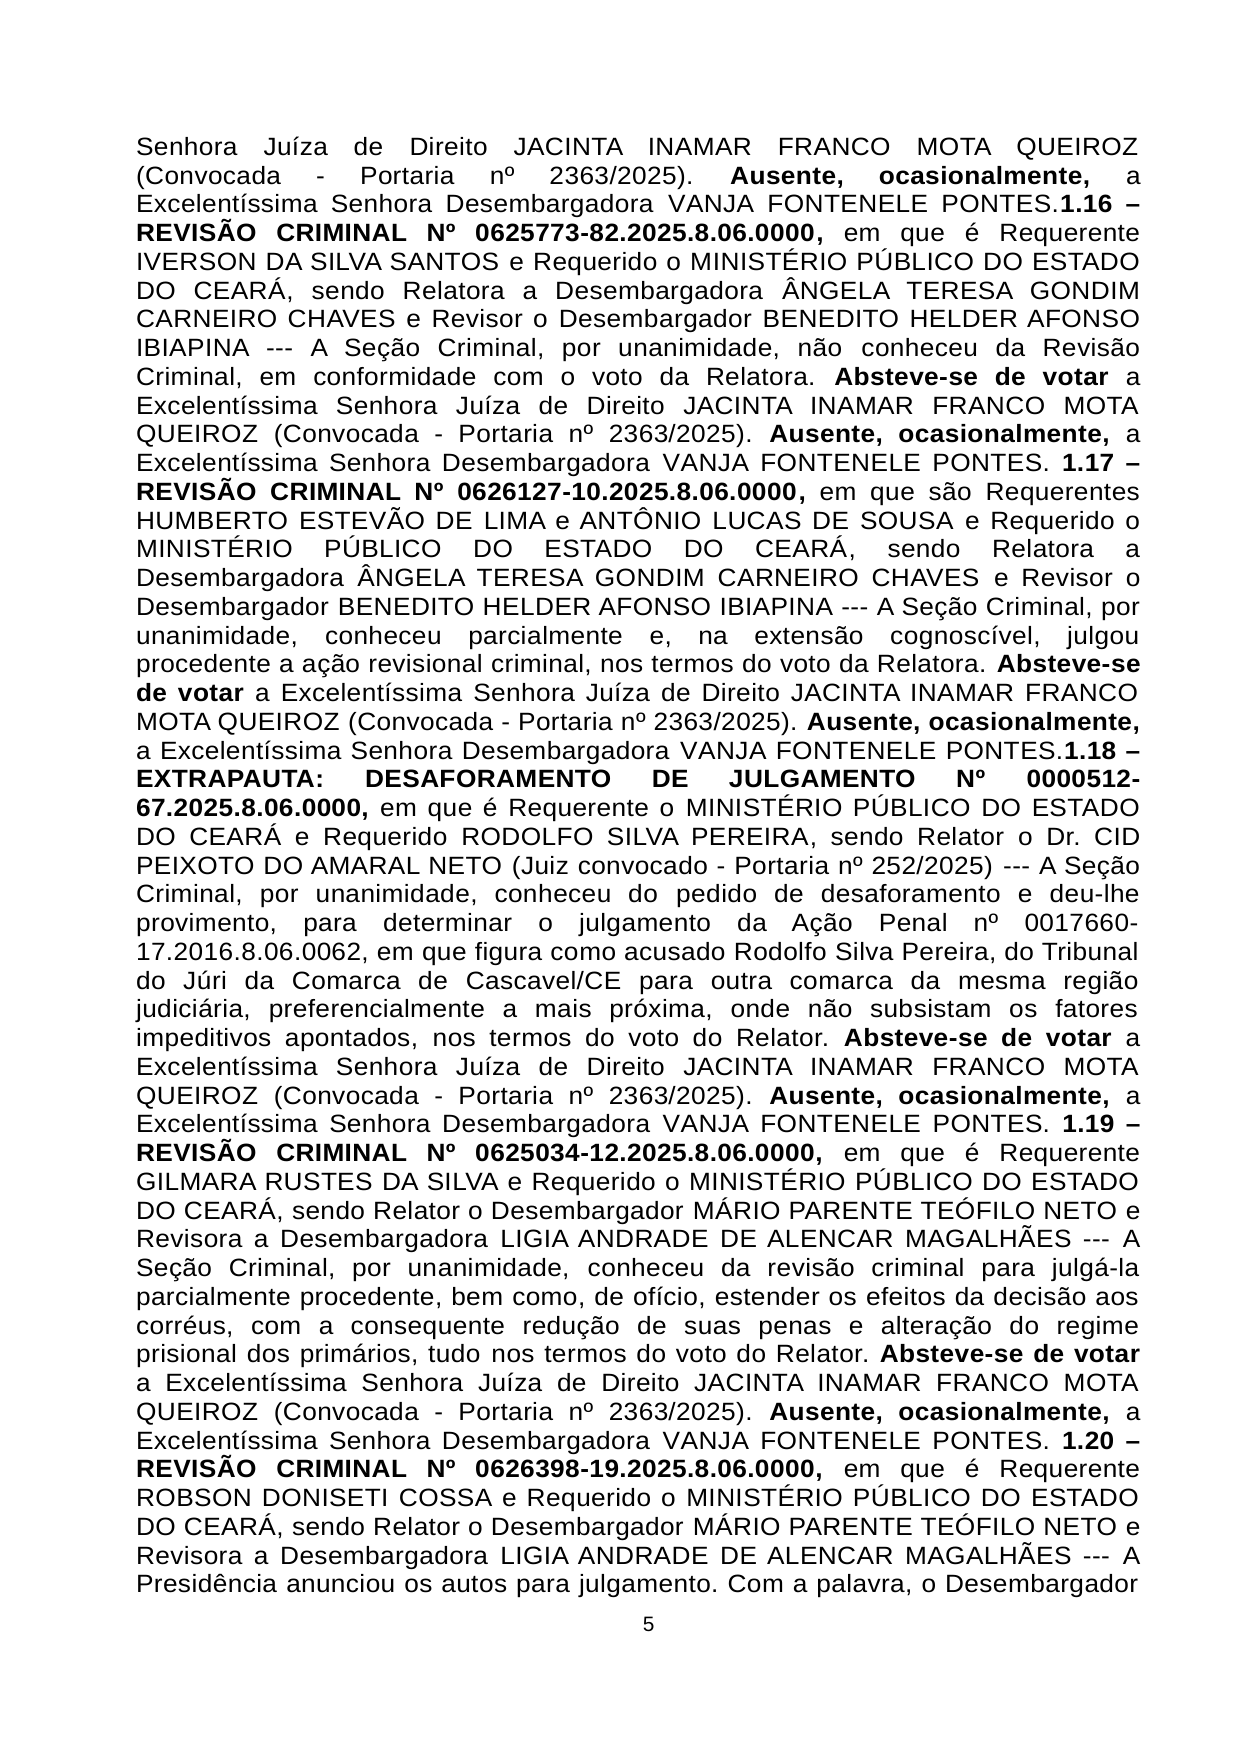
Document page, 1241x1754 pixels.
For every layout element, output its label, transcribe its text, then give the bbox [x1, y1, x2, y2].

list Senhora Juíza de Direito JACINTA INAMAR FRANCO MOTA QUEIROZ (Convocada - Portaria nº 2363/2025). Ausente, ocasionalmente, a Excelentíssima Senhora Desembargadora VANJA FONTENELE PONTES.1.16 – REVISÃO CRIMINAL Nº 0625773-82.2025.8.06.0000, em que é Requerente IVERSON DA SILVA SANTOS e Requerido o MINISTÉRIO PÚBLICO DO ESTADO DO CEARÁ, sendo Relatora a Desembargadora ÂNGELA TERESA GONDIM CARNEIRO CHAVES e Revisor o Desembargador BENEDITO HELDER AFONSO IBIAPINA --- A Seção Criminal, por unanimidade, não conheceu da Revisão Criminal, em conformidade com o voto da Relatora. Absteve-se de votar a Excelentíssima Senhora Juíza de Direito JACINTA INAMAR FRANCO MOTA QUEIROZ (Convocada - Portaria nº 2363/2025). Ausente, ocasionalmente, a Excelentíssima Senhora Desembargadora VANJA FONTENELE PONTES. 1.17 – REVISÃO CRIMINAL Nº 0626127-10.2025.8.06.0000, em que são Requerentes HUMBERTO ESTEVÃO DE LIMA e ANTÔNIO LUCAS DE SOUSA e Requerido o MINISTÉRIO PÚBLICO DO ESTADO DO CEARÁ, sendo Relatora a Desembargadora ÂNGELA TERESA GONDIM CARNEIRO CHAVES e Revisor o Desembargador BENEDITO HELDER AFONSO IBIAPINA --- A Seção Criminal, por unanimidade, conheceu parcialmente e, na extensão cognoscível, julgou procedente a ação revisional criminal, nos termos do voto da Relatora. Absteve-se de votar a Excelentíssima Senhora Juíza de Direito JACINTA INAMAR FRANCO MOTA QUEIROZ (Convocada - Portaria nº 2363/2025). Ausente, ocasionalmente, a Excelentíssima Senhora Desembargadora VANJA FONTENELE PONTES.1.18 – EXTRAPAUTA: DESAFORAMENTO DE JULGAMENTO Nº 0000512-67.2025.8.06.0000, em que é Requerente o MINISTÉRIO PÚBLICO DO ESTADO DO CEARÁ e Requerido RODOLFO SILVA PEREIRA, sendo Relator o Dr. CID PEIXOTO DO AMARAL NETO (Juiz convocado - Portaria nº 252/2025) --- A Seção Criminal, por unanimidade, conheceu do pedido de desaforamento e deu-lhe provimento, para determinar o julgamento da Ação Penal nº 0017660-17.2016.8.06.0062, em que figura como acusado Rodolfo Silva Pereira, do Tribunal do Júri da Comarca de Cascavel/CE para outra comarca da mesma região judiciária, preferencialmente a mais próxima, onde não subsistam os fatores impeditivos apontados, nos termos do voto do Relator. Absteve-se de votar a Excelentíssima Senhora Juíza de Direito JACINTA INAMAR FRANCO MOTA QUEIROZ (Convocada - Portaria nº 2363/2025). Ausente, ocasionalmente, a Excelentíssima Senhora Desembargadora VANJA FONTENELE PONTES. 1.19 – REVISÃO CRIMINAL Nº 0625034-12.2025.8.06.0000, em que é Requerente GILMARA RUSTES DA SILVA e Requerido o MINISTÉRIO PÚBLICO DO ESTADO DO CEARÁ, sendo Relator o Desembargador MÁRIO PARENTE TEÓFILO NETO e Revisora a Desembargadora LIGIA ANDRADE DE ALENCAR MAGALHÃES --- A Seção Criminal, por unanimidade, conheceu da revisão criminal para julgá-la parcialmente procedente, bem como, de ofício, estender os efeitos da decisão aos corréus, com a consequente redução de suas penas e alteração do regime prisional dos primários, tudo nos termos do voto do Relator. Absteve-se de votar a Excelentíssima Senhora Juíza de Direito JACINTA INAMAR FRANCO MOTA QUEIROZ (Convocada - Portaria nº 2363/2025). Ausente, ocasionalmente, a Excelentíssima Senhora Desembargadora VANJA FONTENELE PONTES. 1.20 – REVISÃO CRIMINAL Nº 0626398-19.2025.8.06.0000, em que é Requerente ROBSON DONISETI COSSA e Requerido o MINISTÉRIO PÚBLICO DO ESTADO DO CEARÁ, sendo Relator o Desembargador MÁRIO PARENTE TEÓFILO NETO e Revisora a Desembargadora LIGIA ANDRADE DE ALENCAR MAGALHÃES --- A Presidência anunciou os autos para julgamento. Com a palavra, o Desembargador [136, 132, 1140, 1598]
